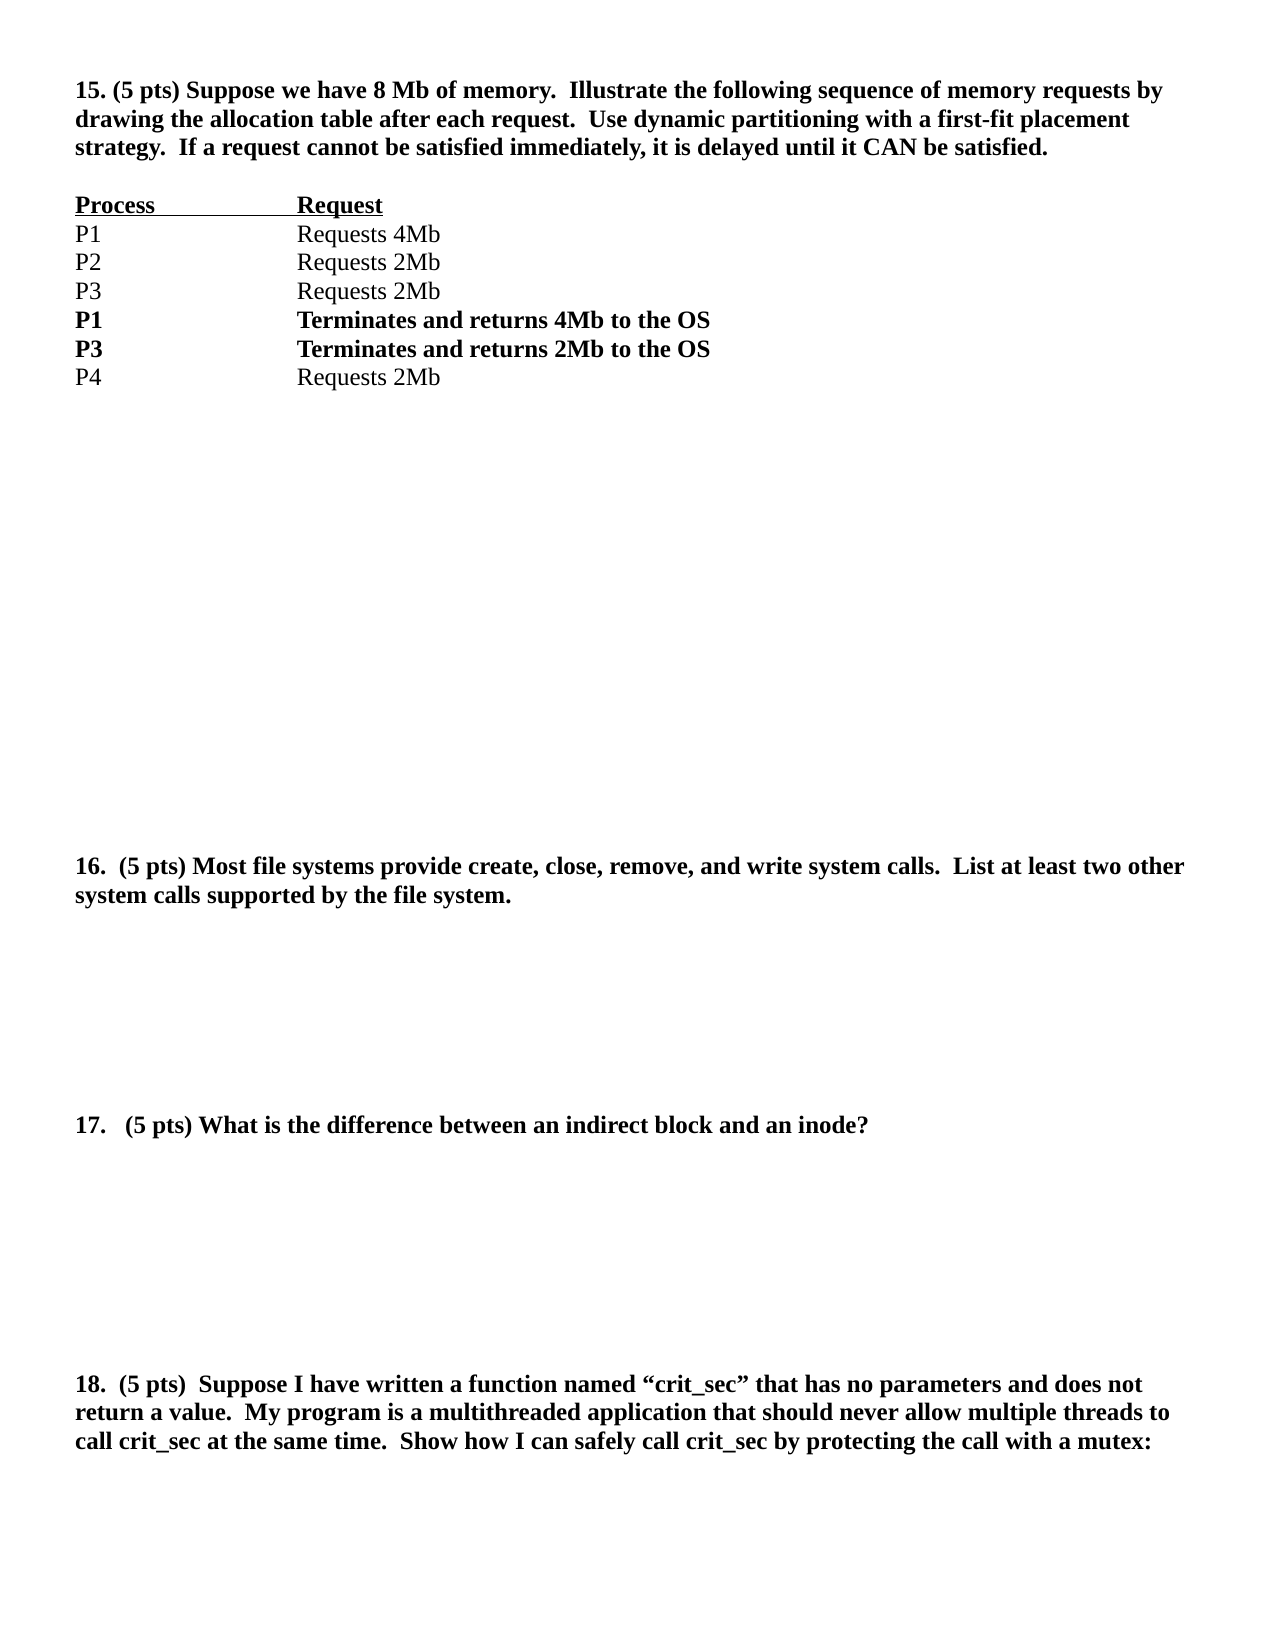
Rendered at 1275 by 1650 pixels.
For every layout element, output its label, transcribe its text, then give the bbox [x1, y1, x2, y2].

text 17. (5 pts) What is the difference between an indirect block and an inode? [75, 1110, 1200, 1139]
text P1 Requests 4Mb [75, 219, 1200, 247]
text P1 Terminates and returns 4Mb to the OS [75, 305, 1200, 334]
text P3 Requests 2Mb [75, 276, 1200, 305]
text Process Request [75, 190, 1200, 219]
text P4 Requests 2Mb [75, 362, 1200, 391]
text 16. (5 pts) Most file systems provide create, close, remove, and write system calls. List at least two other system calls supported by the file system. [75, 851, 1200, 909]
text 15. (5 pts) Suppose we have 8 Mb of memory. Illustrate the following sequence of memory requests by drawing the allocation table after each request. Use dynamic partitioning with a first-fit placement strategy. If a request cannot be satisfied immediately, it is delayed until it CAN be satisfied. [75, 75, 1200, 161]
text 18. (5 pts) Suppose I have written a function named “crit_sec” that has no parameters and does not return a value. My program is a multithreaded application that should never allow multiple threads to call crit_sec at the same time. Show how I can safely call crit_sec by protecting the call with a mutex: [75, 1369, 1200, 1455]
text P2 Requests 2Mb [75, 247, 1200, 276]
text P3 Terminates and returns 2Mb to the OS [75, 334, 1200, 362]
